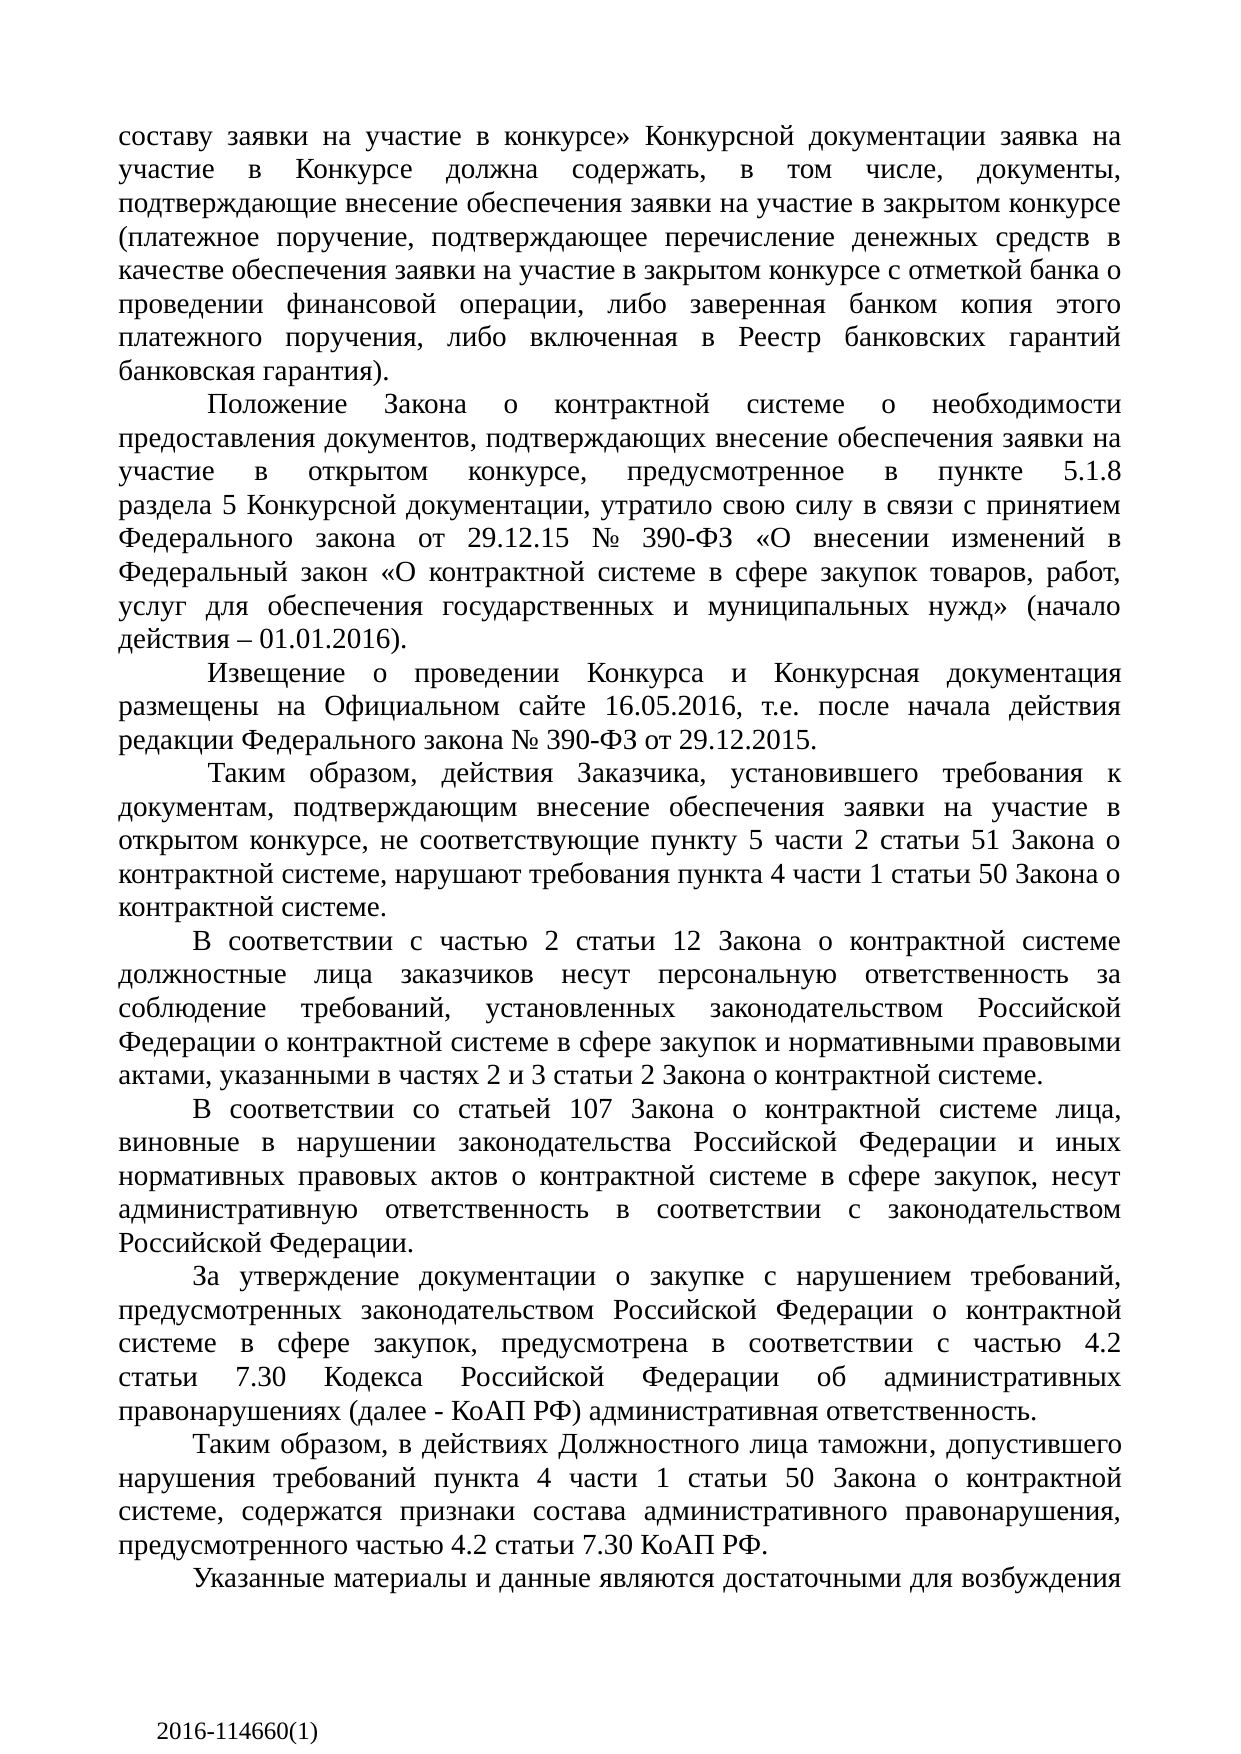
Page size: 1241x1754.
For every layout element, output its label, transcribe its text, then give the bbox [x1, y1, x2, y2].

text Извещение о проведении Конкурса и Конкурсная документация размещены на Официальном сайте 16.05.2016, т.е. после начала действия редакции Федерального закона № 390-ФЗ от 29.12.2015. [118, 655, 1122, 755]
text В соответствии с частью 2 статьи 12 Закона о контрактной системе должностные лица заказчиков несут персональную ответственность за соблюдение требований, установленных законодательством Российской Федерации о контрактной системе в сфере закупок и нормативными правовыми актами, указанными в частях 2 и 3 статьи 2 Закона о контрактной системе. [118, 923, 1122, 1091]
text Положение Закона о контрактной системе о необходимости предоставления документов, подтверждающих внесение обеспечения заявки на участие в открытом конкурсе, предусмотренное в пункте 5.1.8 раздела 5 Конкурсной документации, утратило свою силу в связи с принятием Федерального закона от 29.12.15 № 390-ФЗ «О внесении изменений в Федеральный закон «О контрактной системе в сфере закупок товаров, работ, услуг для обеспечения государственных и муниципальных нужд» (начало действия – 01.01.2016). [118, 386, 1122, 655]
text За утверждение документации о закупке с нарушением требований, предусмотренных законодательством Российской Федерации о контрактной системе в сфере закупок, предусмотрена в соответствии с частью 4.2 статьи 7.30 Кодекса Российской Федерации об административных правонарушениях (далее - КоАП РФ) административная ответственность. [118, 1258, 1122, 1426]
text Указанные материалы и данные являются достаточными для возбуждения [118, 1560, 1122, 1594]
text Таким образом, в действиях Должностного лица таможни, допустившего нарушения требований пункта 4 части 1 статьи 50 Закона о контрактной системе, содержатся признаки состава административного правонарушения, предусмотренного частью 4.2 статьи 7.30 КоАП РФ. [118, 1426, 1122, 1560]
text В соответствии со статьей 107 Закона о контрактной системе лица, виновные в нарушении законодательства Российской Федерации и иных нормативных правовых актов о контрактной системе в сфере закупок, несут административную ответственность в соответствии с законодательством Российской Федерации. [118, 1091, 1122, 1258]
text составу заявки на участие в конкурсе» Конкурсной документации заявка на участие в Конкурсе должна содержать, в том числе, документы, подтверждающие внесение обеспечения заявки на участие в закрытом конкурсе (платежное поручение, подтверждающее перечисление денежных средств в качестве обеспечения заявки на участие в закрытом конкурсе с отметкой банка о проведении финансовой операции, либо заверенная банком копия этого платежного поручения, либо включенная в Реестр банковских гарантий банковская гарантия). [118, 118, 1122, 386]
text Таким образом, действия Заказчика, установившего требования к документам, подтверждающим внесение обеспечения заявки на участие в открытом конкурсе, не соответствующие пункту 5 части 2 статьи 51 Закона о контрактной системе, нарушают требования пункта 4 части 1 статьи 50 Закона о контрактной системе. [118, 755, 1122, 923]
